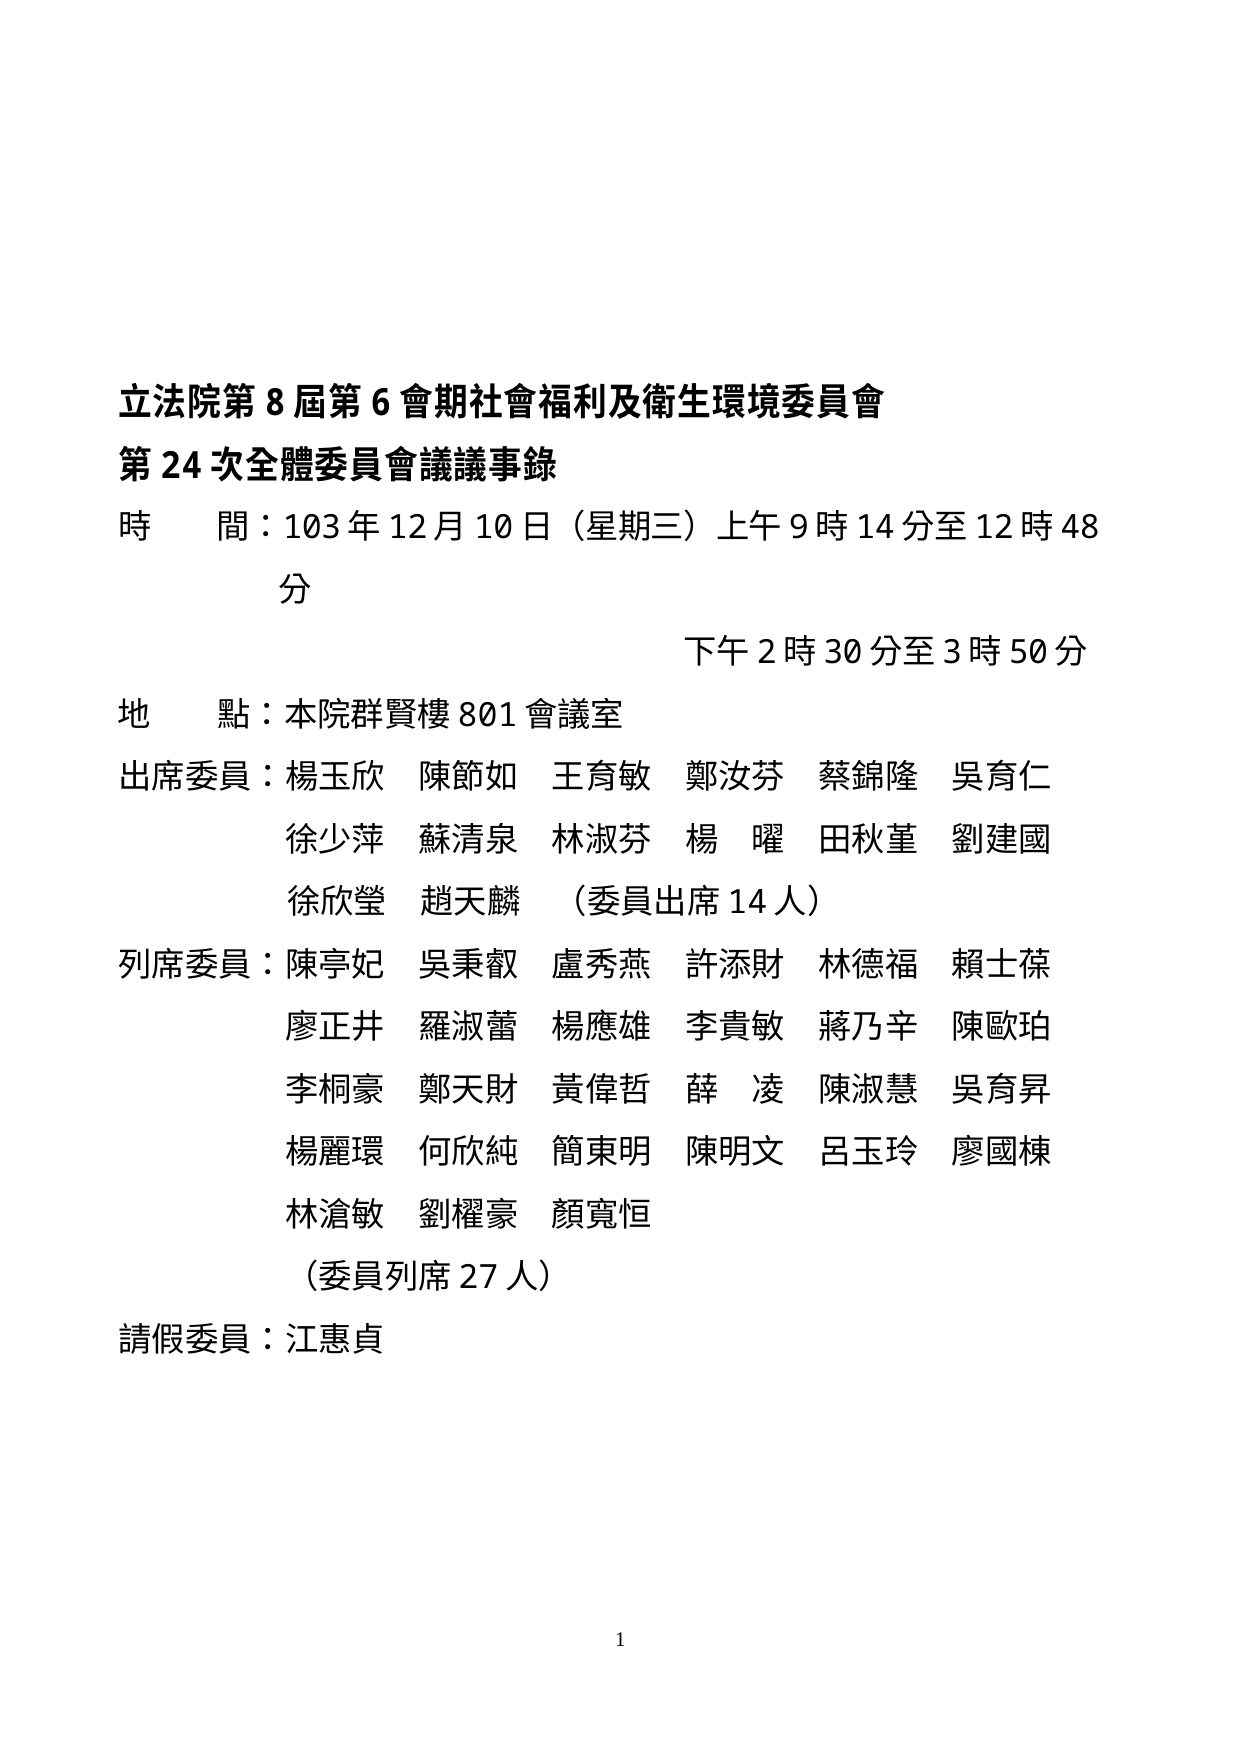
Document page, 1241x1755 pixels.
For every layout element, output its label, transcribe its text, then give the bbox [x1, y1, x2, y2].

text 下午2時30分至3時50分 [278, 608, 1122, 670]
text 出席委員：楊玉欣 陳節如 王育敏 鄭汝芬 蔡錦隆 吳育仁 [118, 733, 1122, 795]
text 列席委員：陳亭妃 吳秉叡 盧秀燕 許添財 林德福 賴士葆 [118, 920, 1122, 983]
text 立法院第8屆第6會期社會福利及衛生環境委員會 [118, 358, 1122, 420]
text 廖正井 羅淑蕾 楊應雄 李貴敏 蔣乃辛 陳歐珀 [285, 983, 1122, 1045]
text （委員列席27人） [285, 1233, 1122, 1295]
text 徐欣瑩 趙天麟 （委員出席14人） [285, 858, 1122, 920]
text 李桐豪 鄭天財 黃偉哲 薛 凌 陳淑慧 吳育昇 [285, 1045, 1122, 1108]
text 請假委員：江惠貞 [118, 1295, 1122, 1358]
text 林滄敏 劉櫂豪 顏寬恒 [285, 1170, 1122, 1233]
text 徐少萍 蘇清泉 林淑芬 楊 曜 田秋堇 劉建國 [285, 795, 1122, 858]
text 楊麗環 何欣純 簡東明 陳明文 呂玉玲 廖國棟 [285, 1108, 1122, 1170]
text 地 點：本院群賢樓801會議室 [117, 670, 1122, 733]
text 第24次全體委員會議議事錄 [118, 420, 1122, 483]
text 時 間：103年12月10日（星期三）上午9時14分至12時48分 [118, 483, 1122, 608]
